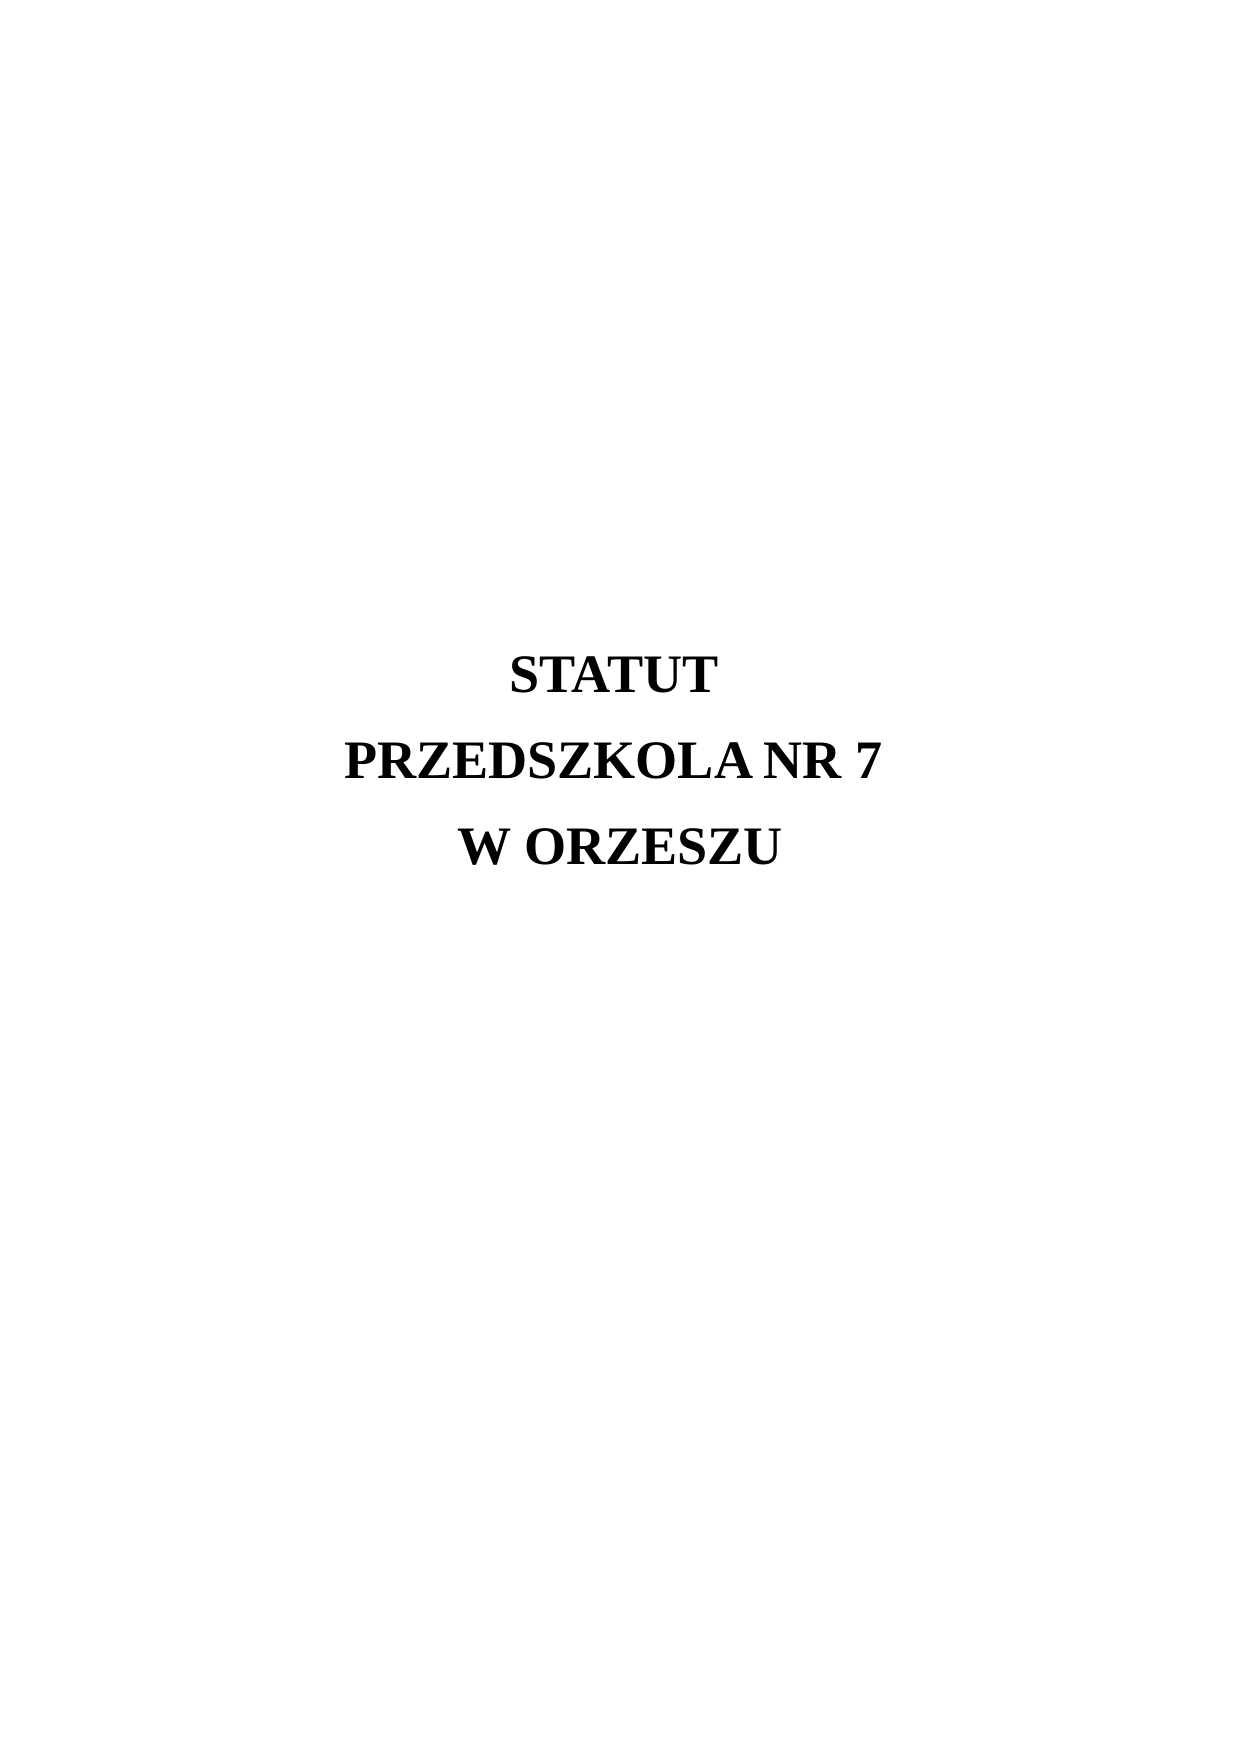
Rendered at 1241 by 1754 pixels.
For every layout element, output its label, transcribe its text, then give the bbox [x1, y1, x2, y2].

text PRZEDSZKOLA NR 7 [118, 728, 1122, 790]
text STATUT [118, 642, 1122, 704]
text W ORZESZU [118, 814, 1122, 876]
